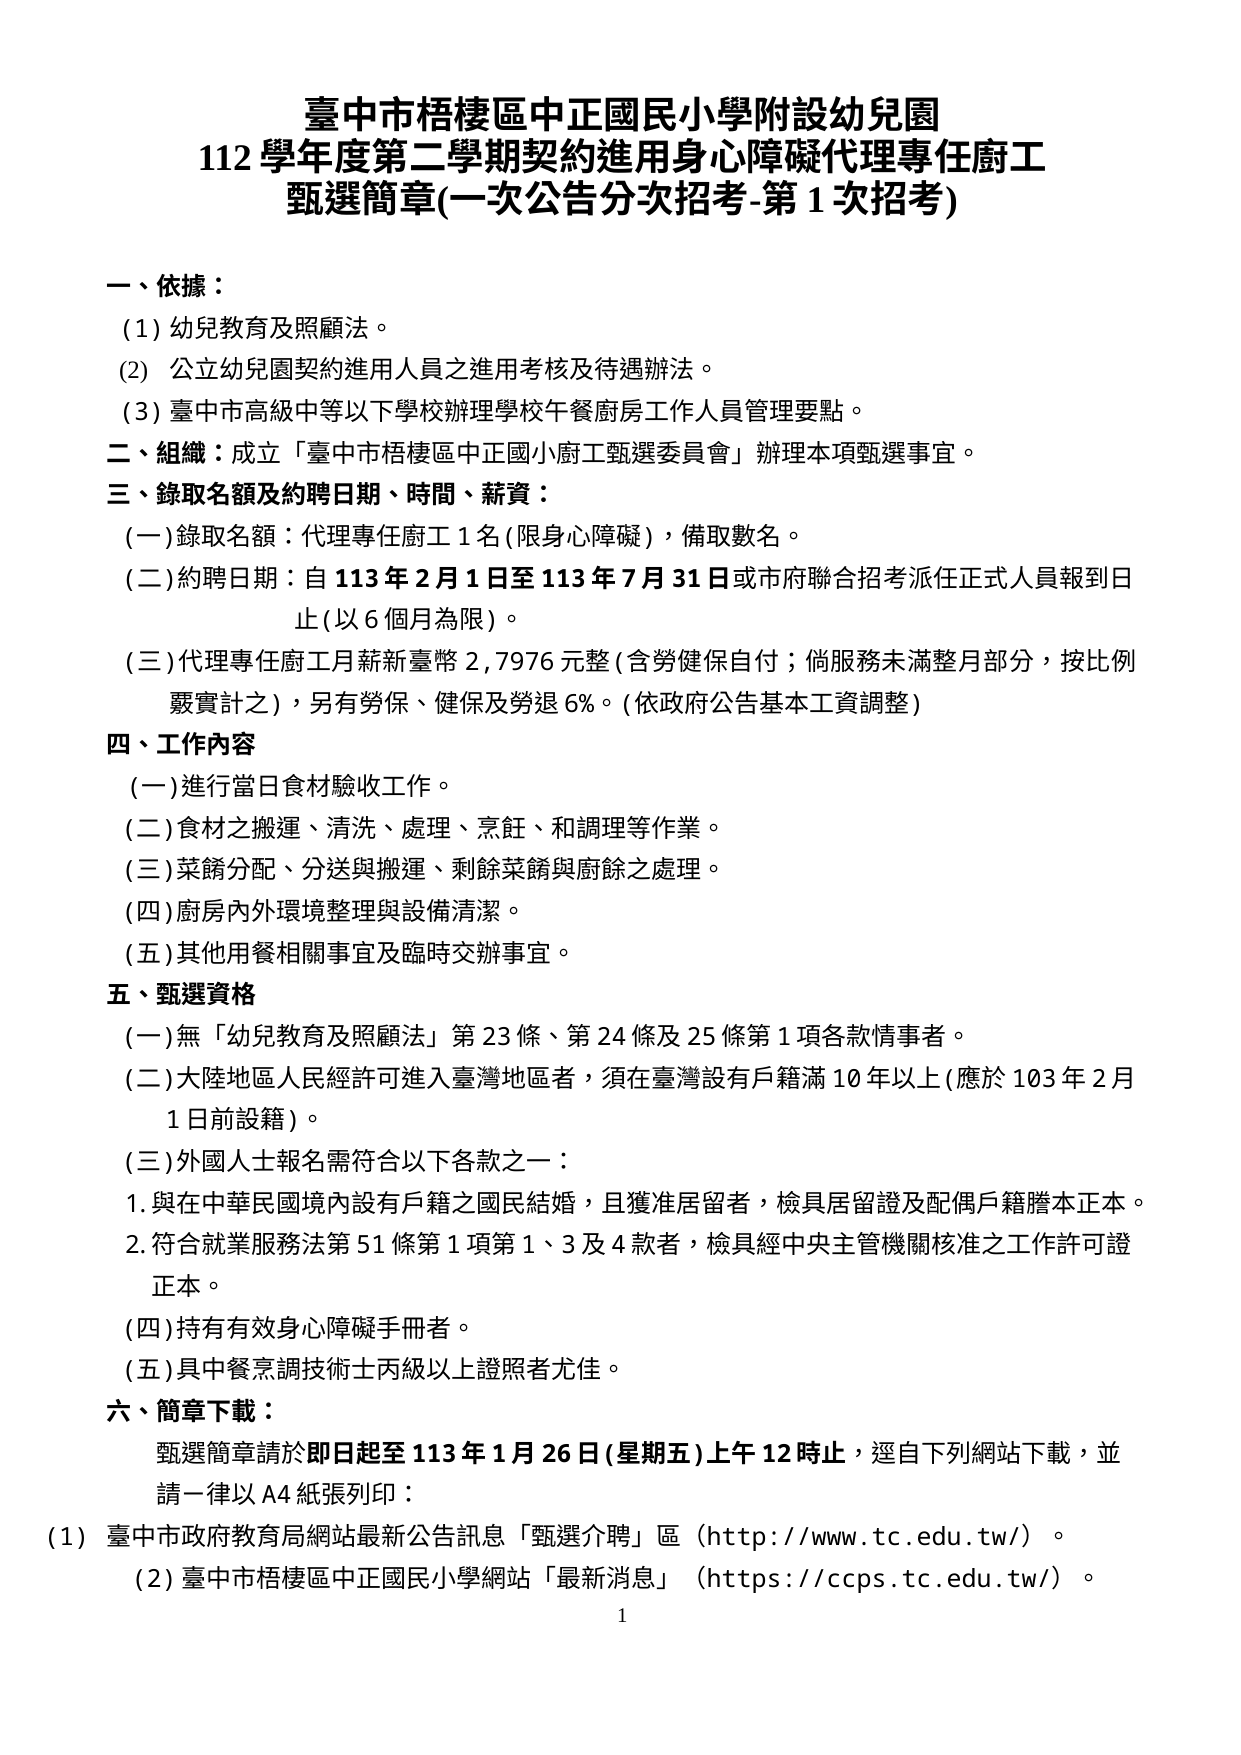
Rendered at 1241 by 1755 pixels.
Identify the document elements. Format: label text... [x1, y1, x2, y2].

text (一)無「幼兒教育及照顧法」第23條、第24條及25條第1項各款情事者。 [106, 1012, 1137, 1054]
text (五)其他用餐相關事宜及臨時交辦事宜。 [106, 929, 1137, 971]
text (三)菜餚分配、分送與搬運、剩餘菜餚與廚餘之處理。 [106, 846, 1137, 887]
text 一、依據： [106, 262, 1137, 304]
text (三)代理專任廚工月薪新臺幣2,7976元整(含勞健保自付；倘服務未滿整月部分，按比例覈實計之)，另有勞保、健保及勞退6%。(依政府公告基本工資調整) [106, 637, 1137, 721]
text (五)具中餐烹調技術士丙級以上證照者尤佳。 [106, 1346, 1137, 1387]
text (三)外國人士報名需符合以下各款之一： [106, 1137, 1137, 1179]
list 與在中華民國境內設有戶籍之國民結婚，且獲准居留者，檢具居留證及配偶戶籍謄本正本。 [125, 1179, 1137, 1221]
list 符合就業服務法第51條第1項第1、3及4款者，檢具經中央主管機關核准之工作許可證正本。 [125, 1221, 1137, 1304]
text (二)約聘日期：自113年2月1日至113年7月31日或市府聯合招考派任正式人員報到日止(以6個月為限)。 [106, 554, 1137, 637]
text (二)大陸地區人民經許可進入臺灣地區者，須在臺灣設有戶籍滿10年以上(應於103年2月1日前設籍)。 [106, 1054, 1137, 1137]
list 幼兒教育及照顧法。 [119, 304, 1137, 346]
text (二)食材之搬運、清洗、處理、烹飪、和調理等作業。 [106, 804, 1137, 846]
text (四)廚房內外環境整理與設備清潔。 [106, 887, 1137, 929]
text 二、組織：成立「臺中市梧棲區中正國小廚工甄選委員會」辦理本項甄選事宜。 [106, 429, 1137, 471]
text 甄選簡章請於即日起至113年1月26日(星期五)上午12時止，逕自下列網站下載，並請ㄧ律以A4紙張列印： [156, 1429, 1137, 1512]
text 112學年度第二學期契約進用身心障礙代理專任廚工 [106, 137, 1137, 179]
text 甄選簡章(一次公告分次招考-第1次招考) [106, 179, 1137, 221]
text (四)持有有效身心障礙手冊者。 [106, 1304, 1137, 1346]
text (一)進行當日食材驗收工作。 [106, 762, 1137, 804]
text (一)錄取名額：代理專任廚工1名(限身心障礙)，備取數名。 [106, 512, 1137, 554]
text 六、簡章下載： [106, 1387, 1137, 1429]
text 三、錄取名額及約聘日期、時間、薪資： [106, 471, 1137, 512]
list 臺中市政府教育局網站最新公告訊息「甄選介聘」區（http://www.tc.edu.tw/）。 [44, 1512, 1137, 1554]
list 公立幼兒園契約進用人員之進用考核及待遇辦法。 [119, 346, 1137, 387]
list 臺中市梧棲區中正國民小學網站「最新消息」（https://ccps.tc.edu.tw/）。 [131, 1554, 1137, 1596]
list 臺中市高級中等以下學校辦理學校午餐廚房工作人員管理要點。 [119, 387, 1137, 429]
text 五、甄選資格 [106, 971, 1137, 1012]
text 臺中市梧棲區中正國民小學附設幼兒園 [106, 96, 1137, 137]
text 四、工作內容 [106, 721, 1137, 762]
